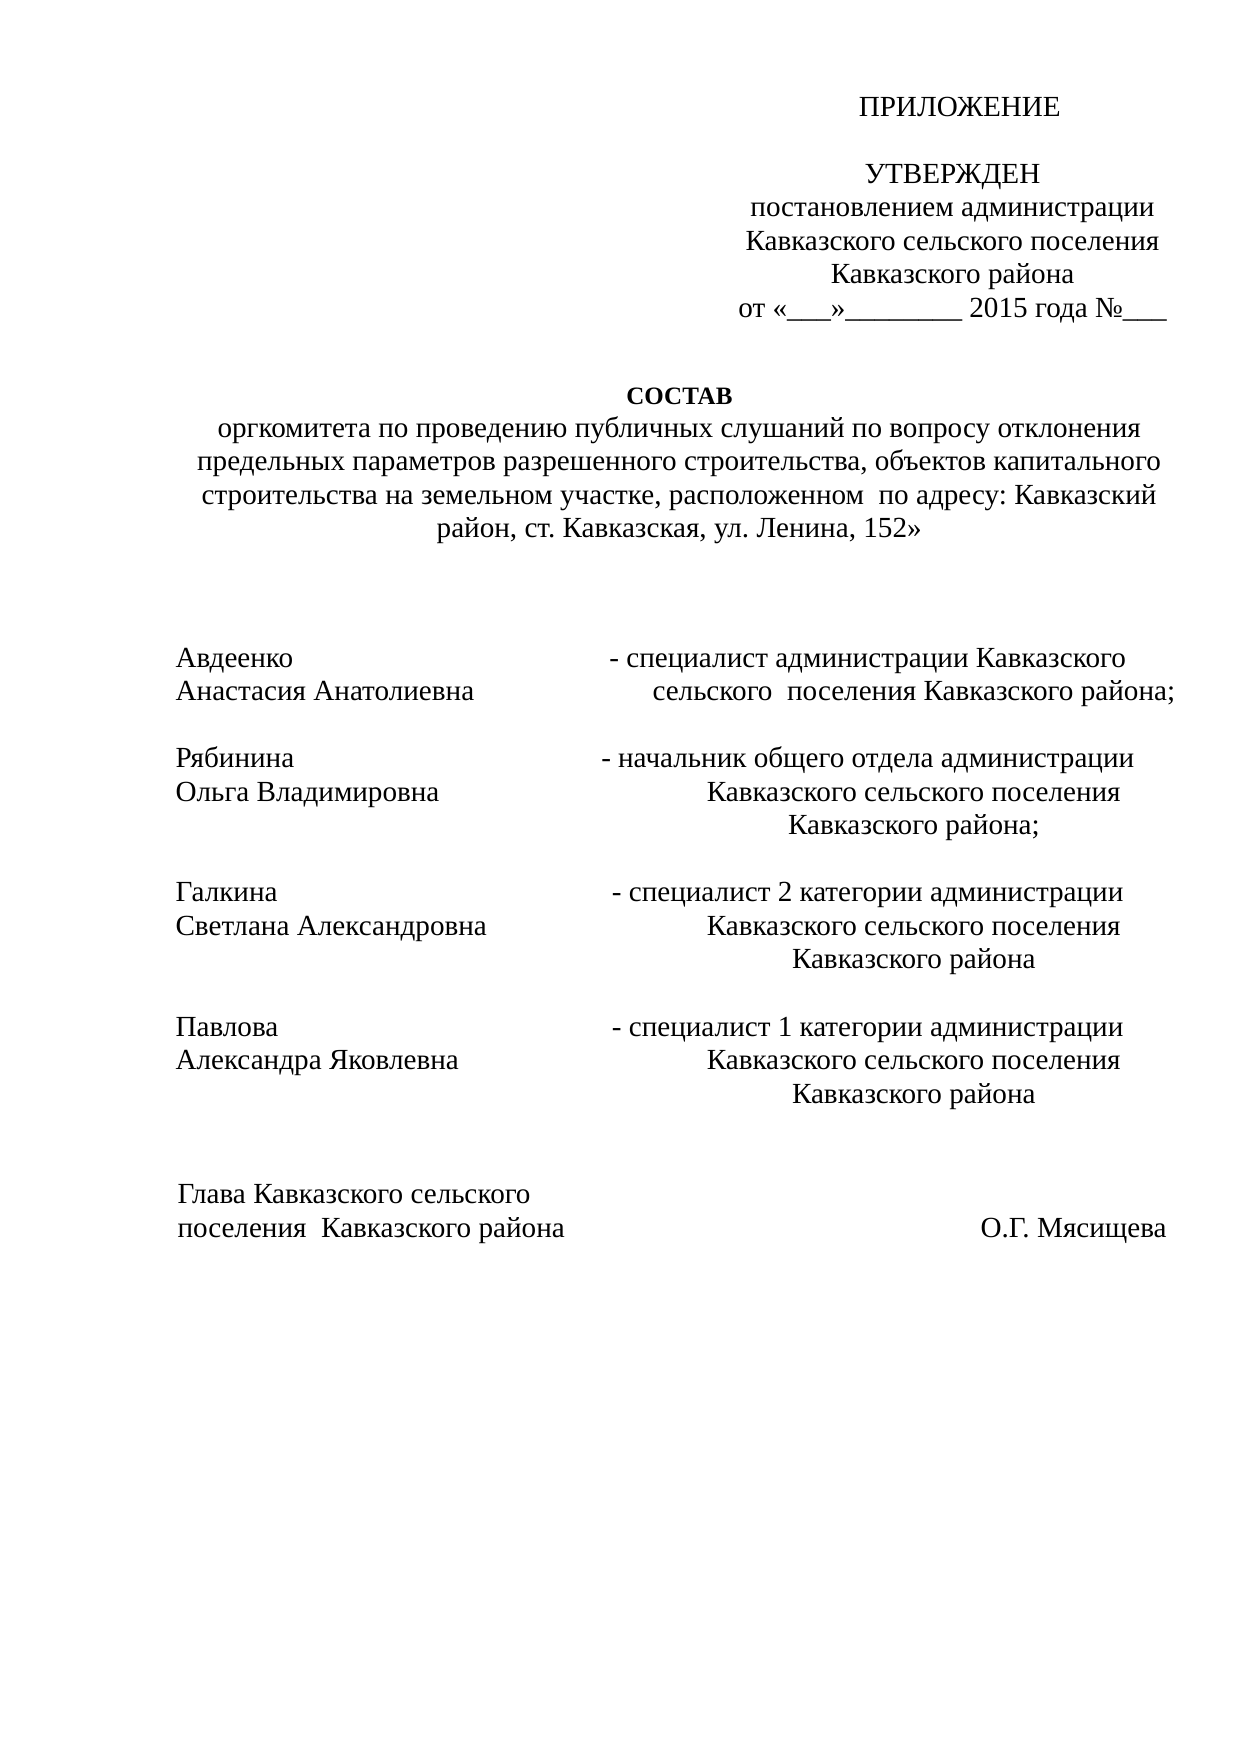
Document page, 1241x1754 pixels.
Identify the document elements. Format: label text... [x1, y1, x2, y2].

table_cell Галкина Светлана Александровна [164, 875, 543, 975]
text СОСТАВ [177, 381, 1181, 410]
table_cell - специалист 2 категории администрации Кавказского сельского поселения Кавказского района [543, 875, 1192, 975]
table_cell Павлова Александра Яковлевна [164, 975, 543, 1109]
table_cell [543, 707, 1192, 740]
text поселения Кавказского района О.Г. Мясищева [177, 1210, 1181, 1243]
table_cell - специалист 1 категории администрации Кавказского сельского поселения Кавказского района [543, 975, 1192, 1109]
text от «___»________ 2015 года №___ [723, 290, 1181, 323]
table_cell - начальник общего отдела администрации Кавказского сельского поселения Кавказского района; [543, 740, 1192, 841]
table_cell [164, 606, 543, 640]
table_cell [164, 841, 543, 874]
table_header [543, 573, 1192, 606]
table_cell [543, 841, 1192, 874]
table_cell [164, 707, 543, 740]
table_cell [543, 606, 1192, 640]
text ПРИЛОЖЕНИЕ [723, 89, 1181, 122]
text постановлением администрации Кавказского сельского поселения Кавказского района [723, 189, 1181, 290]
text Глава Кавказского сельского [177, 1176, 1181, 1210]
text оргкомитета по проведению публичных слушаний по вопросу отклонения предельных параметров разрешенного строительства, объектов капитального строительства на земельном участке, расположенном по адресу: Кавказский район, ст. Кавказская, ул. Ленина, 152» [177, 410, 1181, 544]
table_cell Рябинина Ольга Владимировна [164, 740, 543, 841]
table_cell Авдеенко Анастасия Анатолиевна [164, 640, 543, 707]
table_cell - специалист администрации Кавказского сельского поселения Кавказского района; [543, 640, 1192, 707]
text УТВЕРЖДЕН [723, 156, 1181, 189]
table_header [164, 573, 543, 606]
